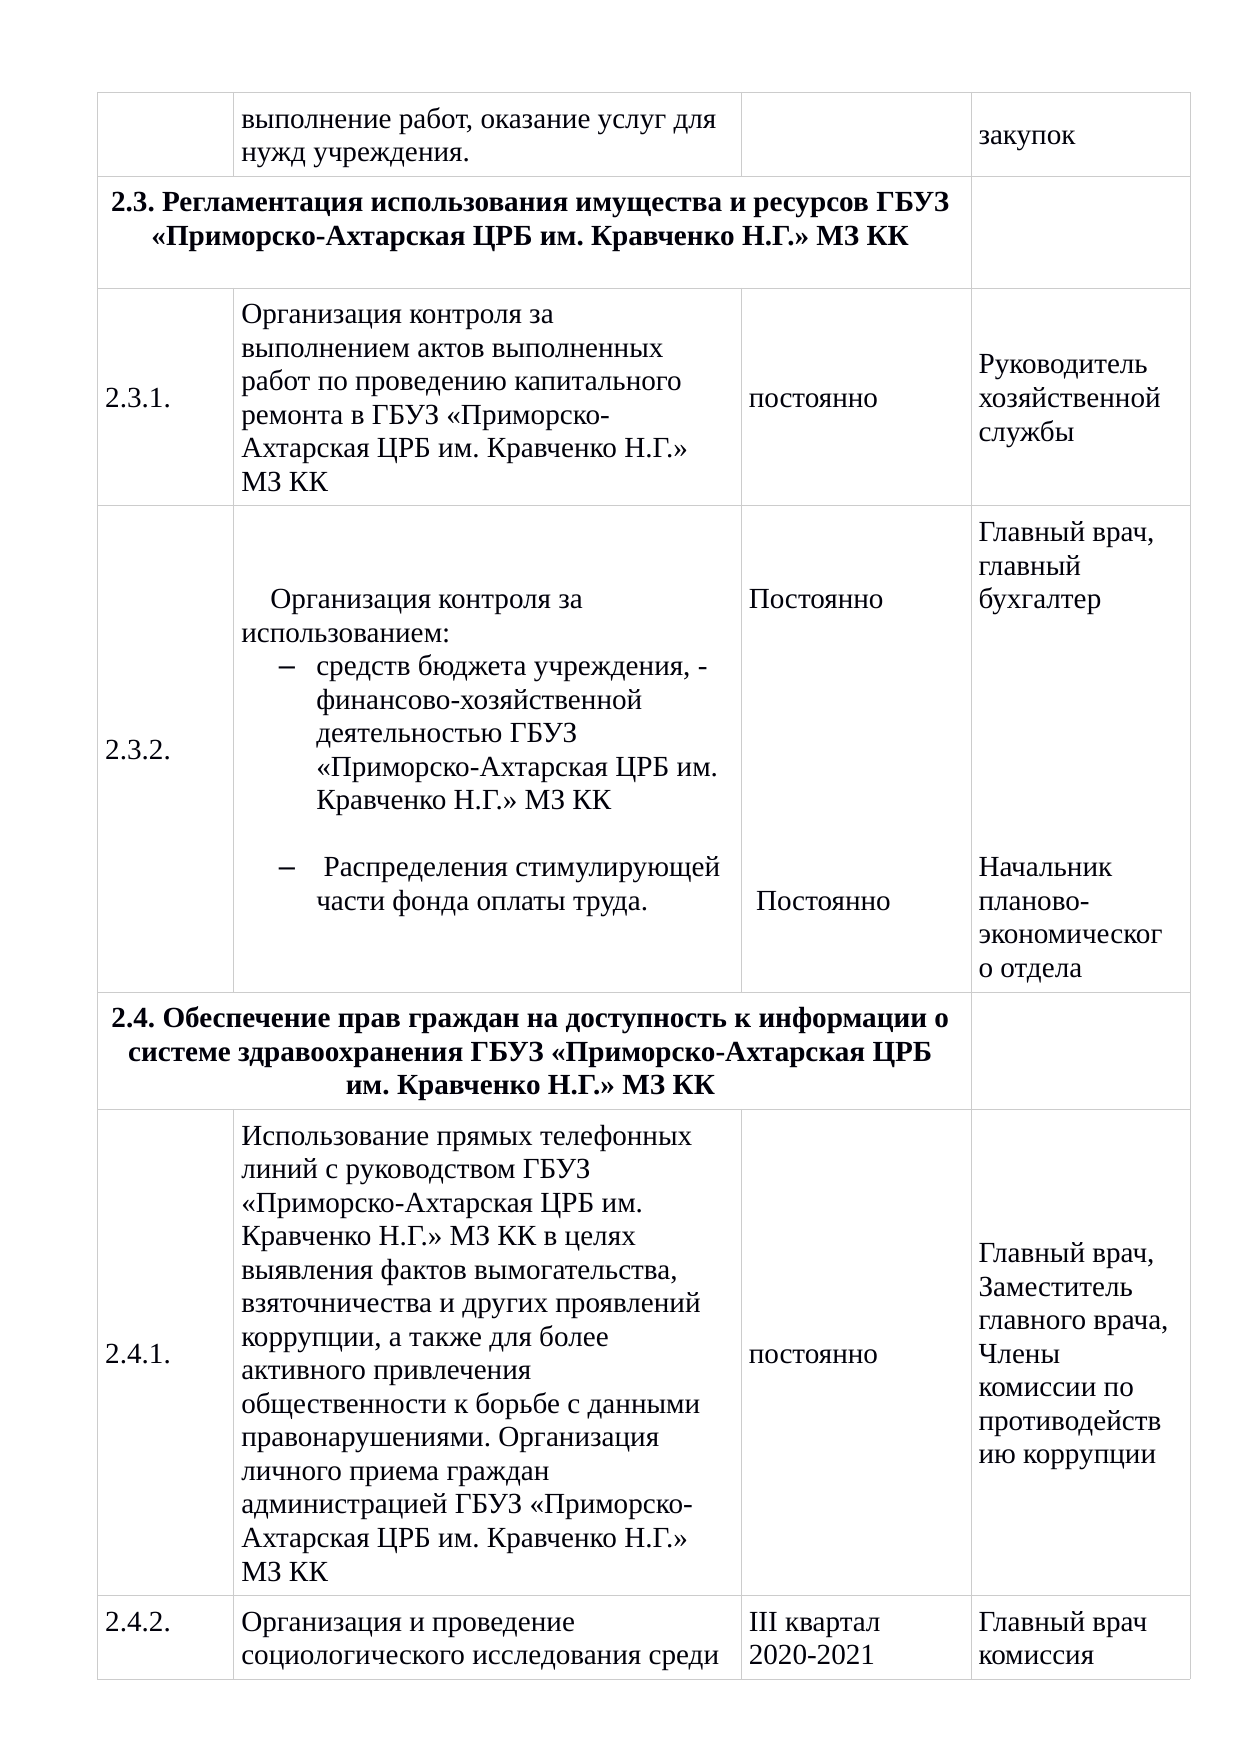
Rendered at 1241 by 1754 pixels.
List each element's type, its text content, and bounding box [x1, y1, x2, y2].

table_cell 2.4.2. [98, 1596, 233, 1679]
table_cell Руководитель хозяйственной службы [972, 289, 1190, 505]
table_cell Организация и проведение социологического исследования среди [234, 1596, 741, 1679]
table_cell Организация контроля за использованием: средств бюджета учреждения, -финансово-хозяйственной деятельностью ГБУЗ «Приморско-Ахтарская ЦРБ им. Кравченко Н.Г.» МЗ КК Распределения стимулирующей части фонда оплаты труда. [234, 506, 741, 992]
table_cell выполнение работ, оказание услуг для нужд учреждения. [234, 93, 741, 176]
table_cell [972, 993, 1190, 1109]
table_cell постоянно [742, 1110, 971, 1595]
table_cell Главный врач, Заместитель главного врача, Члены комиссии по противодействию коррупции [972, 1110, 1190, 1595]
table_cell Постоянно Постоянно [742, 506, 971, 992]
table_cell [98, 93, 233, 176]
table_cell закупок [972, 93, 1190, 176]
table_cell 2.3.1. [98, 289, 233, 505]
table_cell [972, 177, 1190, 287]
table_cell [742, 93, 971, 176]
table_cell Главный врач комиссия [972, 1596, 1190, 1679]
table_cell 2.3. Регламентация использования имущества и ресурсов ГБУЗ «Приморско-Ахтарская ЦРБ им. Кравченко Н.Г.» МЗ КК [98, 177, 971, 287]
table_cell Использование прямых телефонных линий с руководством ГБУЗ «Приморско-Ахтарская ЦРБ им. Кравченко Н.Г.» МЗ КК в целях выявления фактов вымогательства, взяточничества и других проявлений коррупции, а также для более активного привлечения общественности к борьбе с данными правонарушениями. Организация личного приема граждан администрацией ГБУЗ «Приморско-Ахтарская ЦРБ им. Кравченко Н.Г.» МЗ КК [234, 1110, 741, 1595]
table_cell III квартал 2020-2021 [742, 1596, 971, 1679]
table_cell Организация контроля за выполнением актов выполненных работ по проведению капитального ремонта в ГБУЗ «Приморско-Ахтарская ЦРБ им. Кравченко Н.Г.» МЗ КК [234, 289, 741, 505]
table_cell 2.3.2. [98, 506, 233, 992]
table_cell 2.4.1. [98, 1110, 233, 1595]
table_cell 2.4. Обеспечение прав граждан на доступность к информации о системе здравоохранения ГБУЗ «Приморско-Ахтарская ЦРБ им. Кравченко Н.Г.» МЗ КК [98, 993, 971, 1109]
table_cell постоянно [742, 289, 971, 505]
table_cell Главный врач, главный бухгалтер Начальник планово- экономического отдела [972, 506, 1190, 992]
